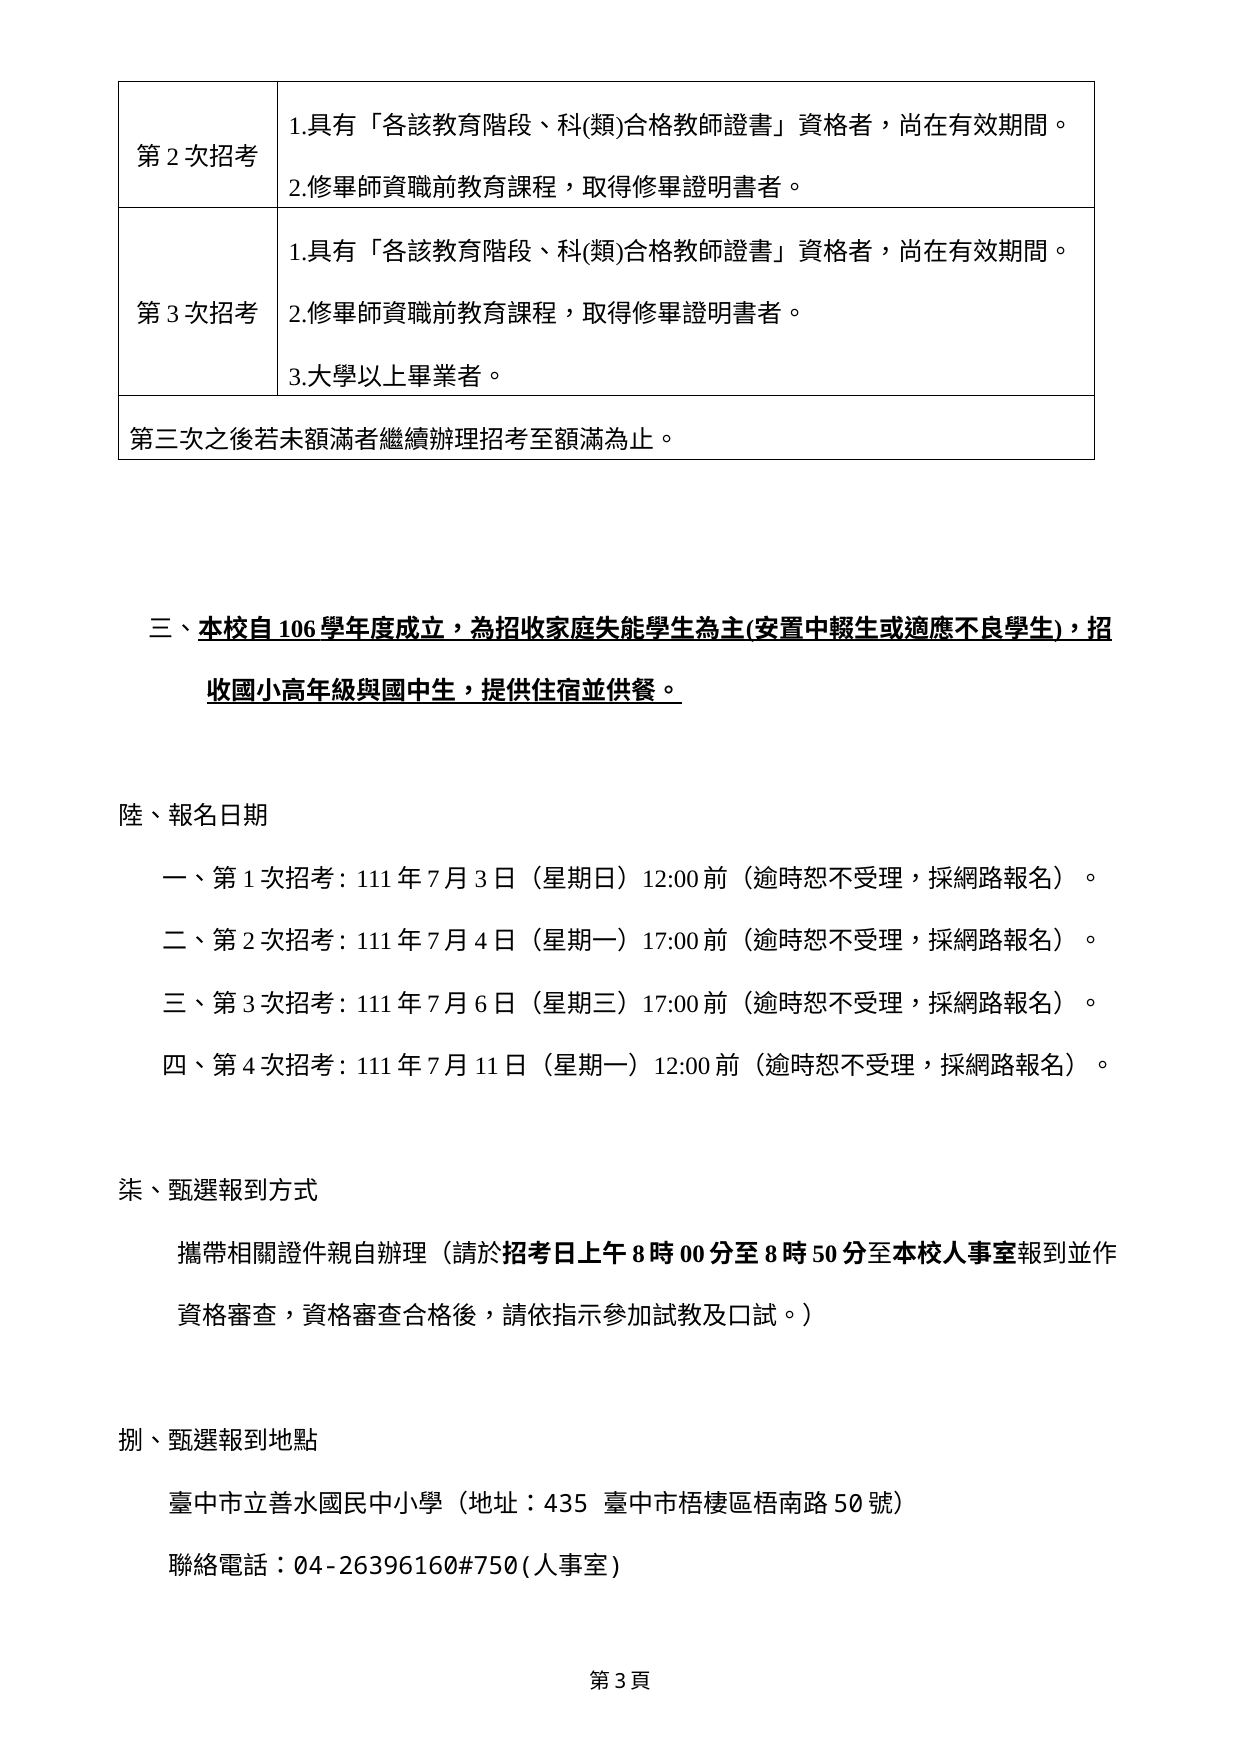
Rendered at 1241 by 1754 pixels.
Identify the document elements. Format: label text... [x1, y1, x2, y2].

table_cell 第2次招考 [119, 82, 277, 207]
text 三、第3次招考: 111年7月6日（星期三）17:00前（逾時恕不受理，採網路報名）。 [162, 960, 1122, 1022]
text 三、本校自106學年度成立，為招收家庭失能學生為主(安置中輟生或適應不良學生)，招收國小高年級與國中生，提供住宿並供餐。 [142, 585, 1122, 710]
table_cell 1.具有「各該教育階段、科(類)合格教師證書」資格者，尚在有效期間。 2.修畢師資職前教育課程，取得修畢證明書者。 [278, 82, 1094, 207]
table_cell 1.具有「各該教育階段、科(類)合格教師證書」資格者，尚在有效期間。 2.修畢師資職前教育課程，取得修畢證明書者。 3.大學以上畢業者。 [278, 208, 1094, 395]
text 陸、報名日期 [118, 772, 1122, 835]
text 一、第1次招考: 111年7月3日（星期日）12:00前（逾時恕不受理，採網路報名）。 [162, 835, 1122, 897]
table_cell 第3次招考 [119, 208, 277, 395]
text 捌、甄選報到地點 臺中市立善水國民中小學（地址：435 臺中市梧棲區梧南路50號） [118, 1397, 1122, 1522]
text 四、第4次招考: 111年7月11日（星期一）12:00前（逾時恕不受理，採網路報名）。 [162, 1022, 1122, 1085]
text 柒、甄選報到方式 攜帶相關證件親自辦理（請於招考日上午8時00分至8時50分至本校人事室報到並作資格審查，資格審查合格後，請依指示參加試教及口試。） [118, 1147, 1122, 1335]
text 二、第2次招考: 111年7月4日（星期一）17:00前（逾時恕不受理，採網路報名）。 [162, 897, 1122, 960]
text 聯絡電話：04-26396160#750(人事室) [168, 1522, 1122, 1585]
table_cell 第三次之後若未額滿者繼續辦理招考至額滿為止。 [119, 396, 1094, 459]
